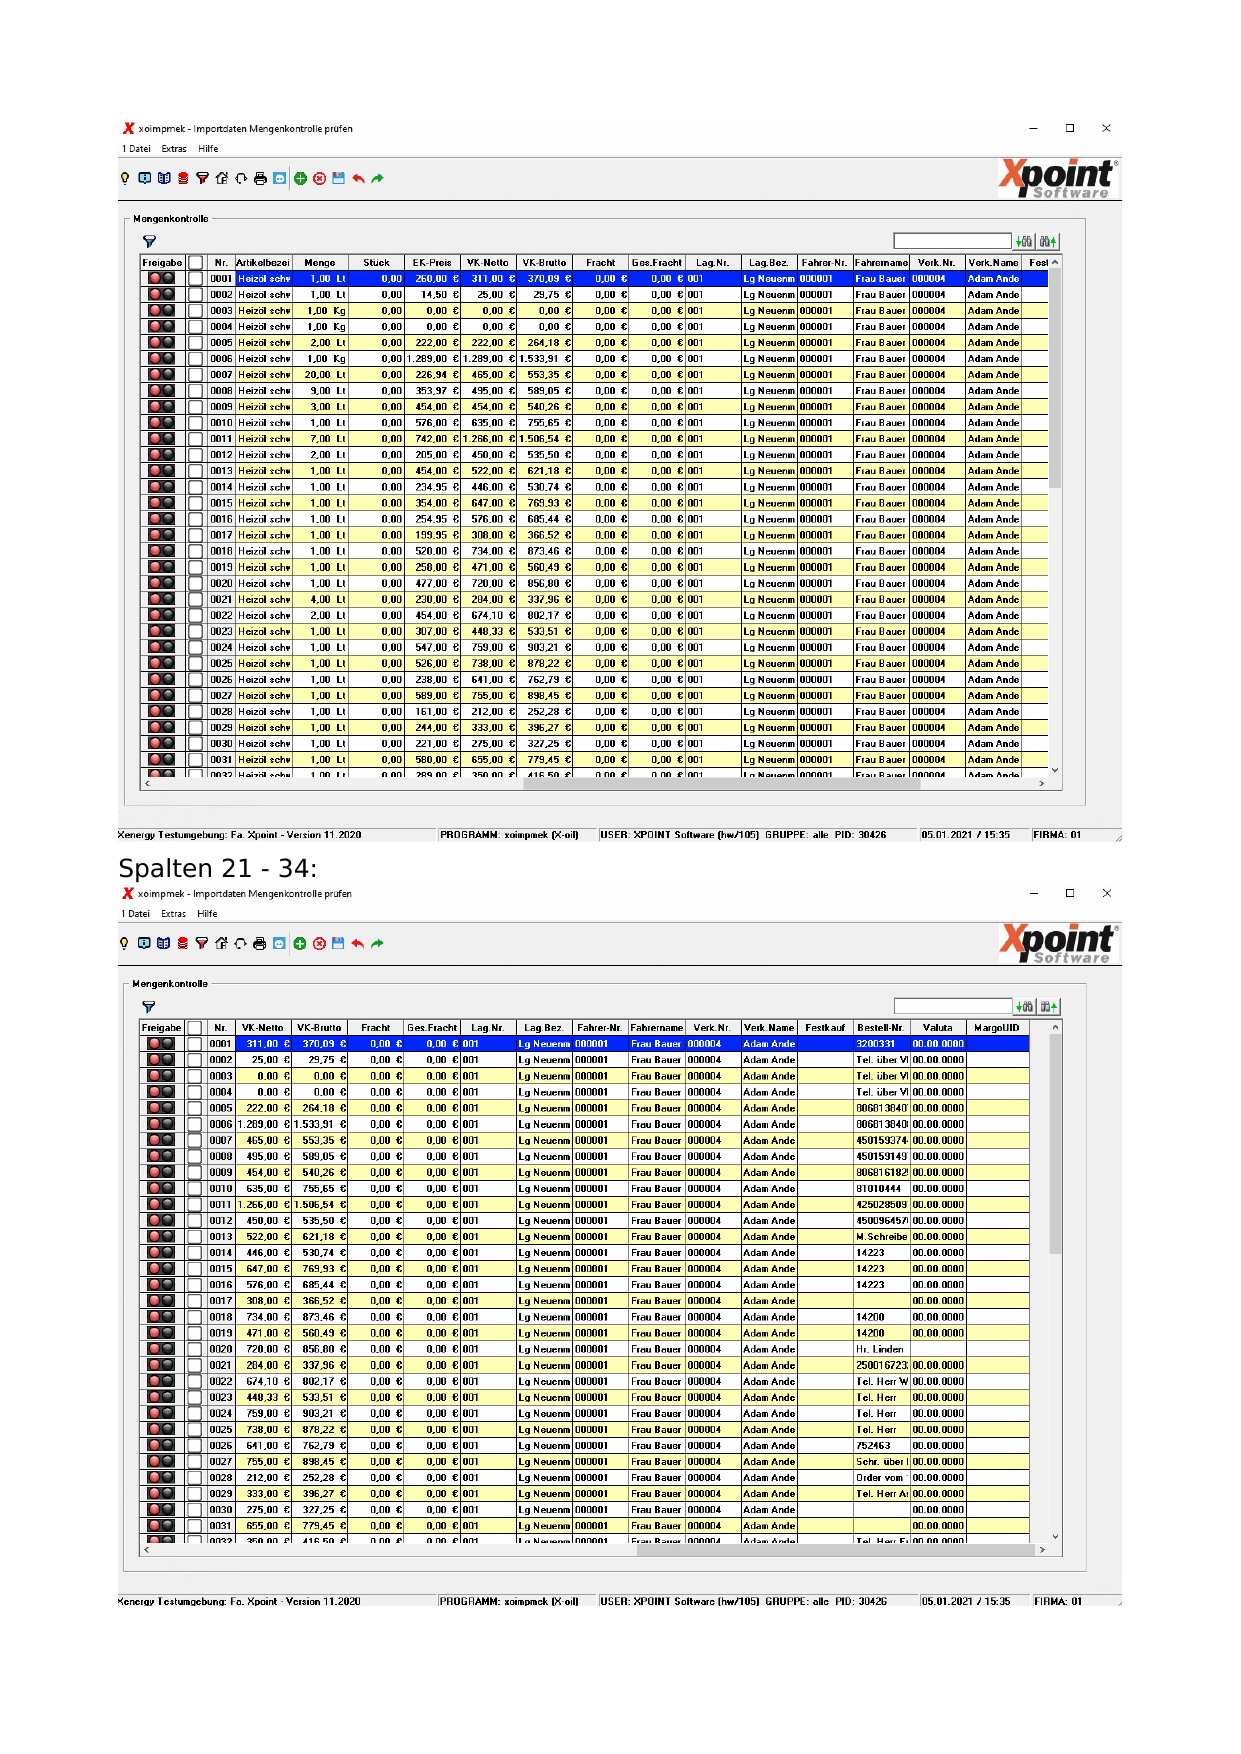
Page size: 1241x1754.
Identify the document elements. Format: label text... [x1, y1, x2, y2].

picture [118, 118, 1123, 842]
picture [118, 883, 1123, 1606]
text Spalten 21 - 34: [118, 854, 1122, 883]
